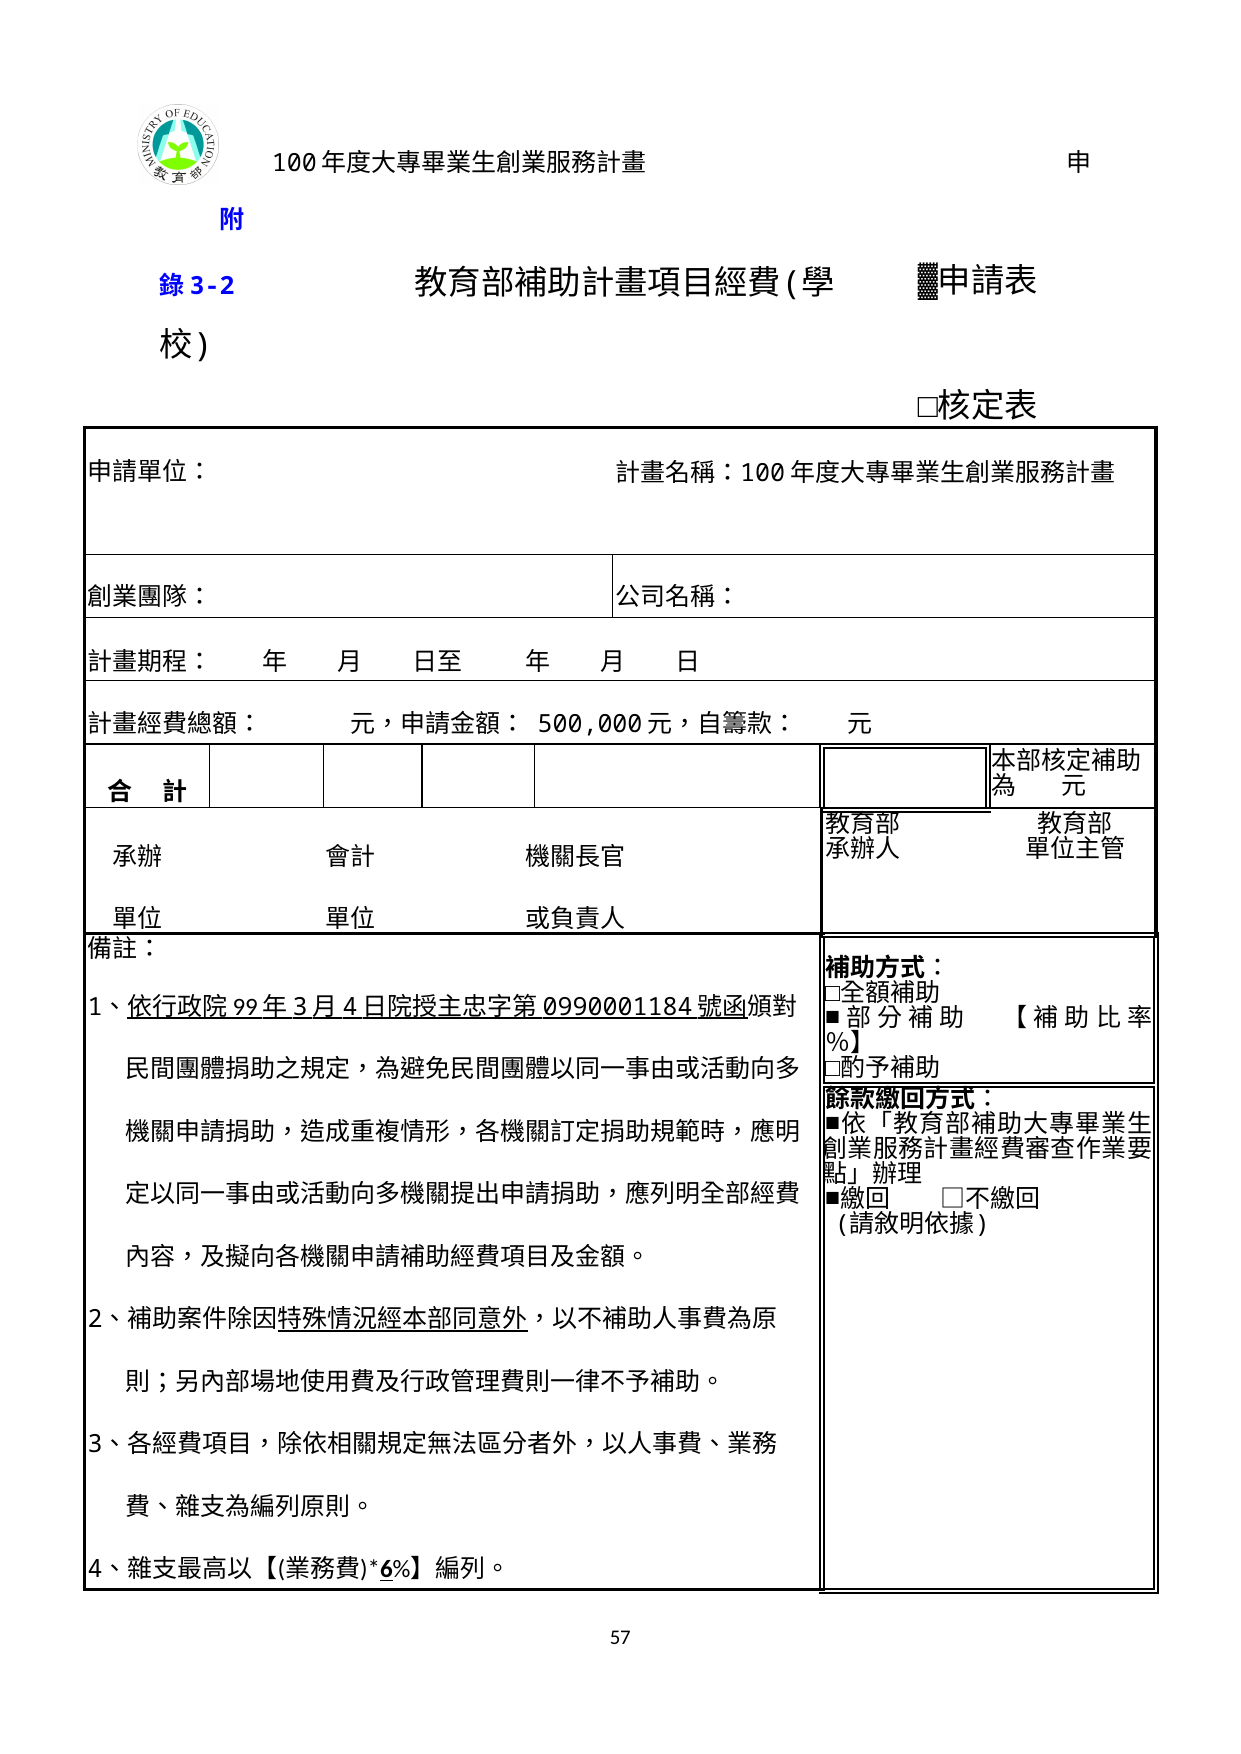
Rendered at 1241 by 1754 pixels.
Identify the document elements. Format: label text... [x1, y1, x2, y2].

table_cell 公司名稱： [613, 555, 1154, 617]
table_cell 備註： 1、依行政院99年3月4日院授主忠字第0990001184號函頒對民間團體捐助之規定，為避免民間團體以同一事由或活動向多機關申請捐助，造成重複情形，各機關訂定捐助規範時，應明定以同一事由或活動向多機關提出申請捐助，應列明全部經費內容，及擬向各機關申請補助經費項目及金額。 2、補助案件除因特殊情況經本部同意外，以不補助人事費為原則；另內部場地使用費及行政管理費則一律不予補助。 3、各經費項目，除依相關規定無法區分者外，以人事費、業務費、雜支為編列原則。 4、雜支最高以【(業務費)*6%】編列。 [86, 935, 819, 1588]
table_header [84, 176, 117, 363]
table_cell 本部核定補助為 元 [991, 745, 1154, 807]
table_header 附錄3-2 教育部補助計畫項目經費(學校) [156, 176, 871, 363]
table_cell [117, 363, 156, 426]
table_cell [825, 749, 985, 807]
table_cell 申請單位： [86, 429, 612, 554]
table_header ▓申請表 [871, 184, 1084, 363]
table_cell [587, 363, 871, 426]
table_cell 餘款繳回方式： ■依「教育部補助大專畢業生創業服務計畫經費審查作業要點」辦理 ■繳回 □不繳回 (請敘明依據) [825, 1088, 1153, 1588]
table_cell [324, 745, 421, 807]
table_cell 計畫名稱：100年度大專畢業生創業服務計畫 [612, 429, 1154, 554]
table_cell 創業團隊： [86, 555, 612, 617]
table_cell 合 計 [86, 745, 209, 807]
table_header [117, 176, 156, 363]
table_cell □核定表 [871, 363, 1084, 426]
table_cell [374, 363, 587, 426]
table_header [1085, 176, 1156, 363]
table_cell [156, 363, 374, 426]
table_cell 計畫經費總額： 元，申請金額： 500,000元，自籌款： 元 [86, 681, 1154, 743]
table_cell [423, 745, 534, 807]
table_cell 教育部 教育部 承辦人 單位主管 [823, 809, 1154, 932]
table_cell 承辦 會計 機關長官 單位 單位 或負責人 [86, 808, 820, 932]
table_cell [535, 745, 819, 807]
table_cell 計畫期程： 年 月 日至 年 月 日 [86, 618, 1154, 680]
table_cell [210, 745, 323, 807]
table_cell 補助方式： □全額補助 ■部分補助 【補助比率 ％】 □酌予補助 [825, 938, 1153, 1082]
table_cell [84, 363, 117, 426]
table_cell [1085, 363, 1156, 426]
